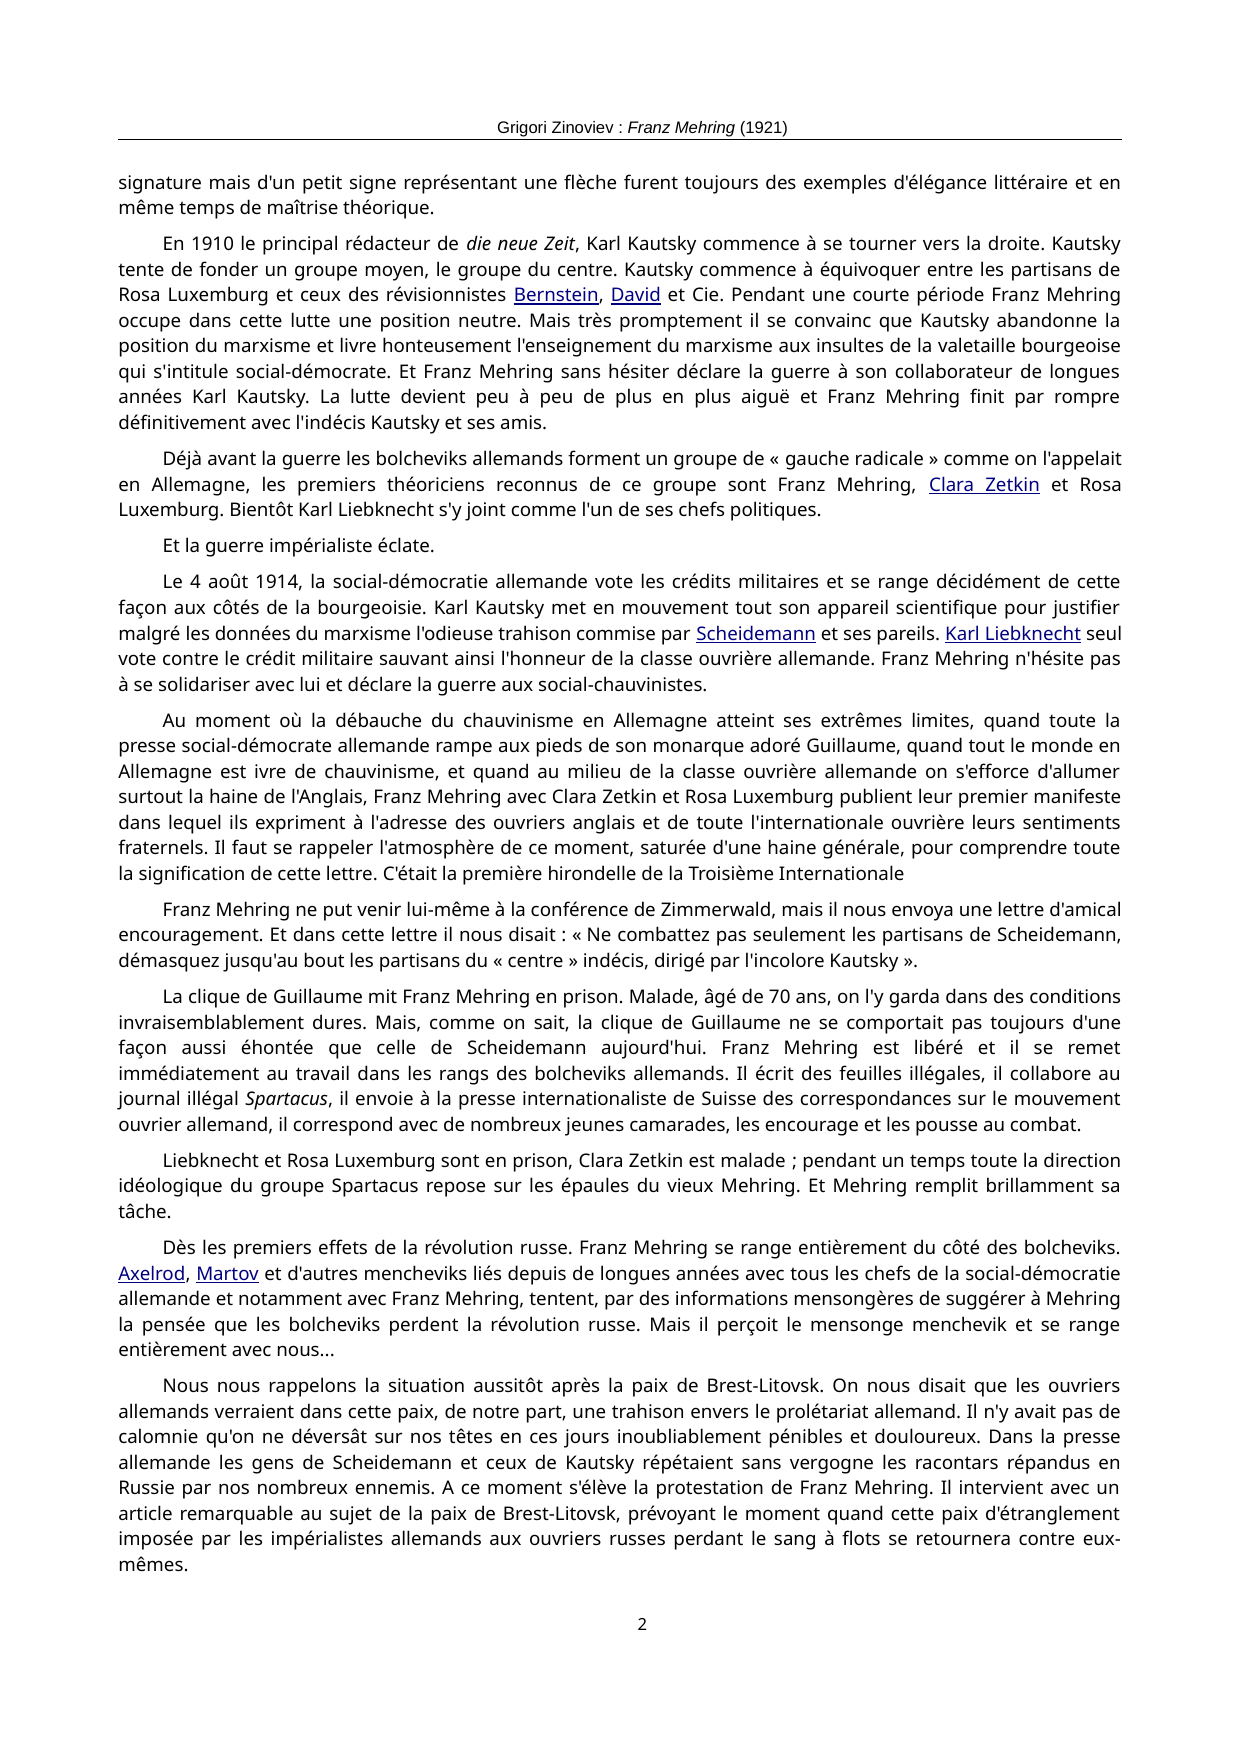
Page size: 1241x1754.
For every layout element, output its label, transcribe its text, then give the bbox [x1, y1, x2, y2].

text Déjà avant la guerre les bolcheviks allemands forment un groupe de « gauche radicale » comme on l'appelait en Allemagne, les premiers théoriciens reconnus de ce groupe sont Franz Mehring, Clara Zetkin et Rosa Luxemburg. Bientôt Karl Liebknecht s'y joint comme l'un de ses chefs politiques. [118, 445, 1122, 522]
text signature mais d'un petit signe représentant une flèche furent toujours des exemples d'élégance littéraire et en même temps de maîtrise théorique. [118, 169, 1122, 220]
text Et la guerre impérialiste éclate. [118, 533, 1122, 558]
text En 1910 le principal rédacteur de die neue Zeit, Karl Kautsky commence à se tourner vers la droite. Kautsky tente de fonder un groupe moyen, le groupe du centre. Kautsky commence à équivoquer entre les partisans de Rosa Luxemburg et ceux des révisionnistes Bernstein, David et Cie. Pendant une courte période Franz Mehring occupe dans cette lutte une position neutre. Mais très promptement il se convainc que Kautsky abandonne la position du marxisme et livre honteusement l'enseignement du marxisme aux insultes de la valetaille bourgeoise qui s'intitule social-démocrate. Et Franz Mehring sans hésiter déclare la guerre à son collaborateur de longues années Karl Kautsky. La lutte devient peu à peu de plus en plus aiguë et Franz Mehring finit par rompre définitivement avec l'indécis Kautsky et ses amis. [118, 231, 1122, 435]
text Liebknecht et Rosa Luxemburg sont en prison, Clara Zetkin est malade ; pendant un temps toute la direction idéologique du groupe Spartacus repose sur les épaules du vieux Mehring. Et Mehring remplit brillamment sa tâche. [118, 1147, 1122, 1224]
text Le 4 août 1914, la social-démocratie allemande vote les crédits militaires et se range décidément de cette façon aux côtés de la bourgeoisie. Karl Kautsky met en mouvement tout son appareil scientifique pour justifier malgré les données du marxisme l'odieuse trahison commise par Scheidemann et ses pareils. Karl Liebknecht seul vote contre le crédit militaire sauvant ainsi l'honneur de la classe ouvrière allemande. Franz Mehring n'hésite pas à se solidariser avec lui et déclare la guerre aux social-chauvinistes. [118, 569, 1122, 696]
text La clique de Guillaume mit Franz Mehring en prison. Malade, âgé de 70 ans, on l'y garda dans des conditions invraisemblablement dures. Mais, comme on sait, la clique de Guillaume ne se comportait pas toujours d'une façon aussi éhontée que celle de Scheidemann aujourd'hui. Franz Mehring est libéré et il se remet immédiatement au travail dans les rangs des bolcheviks allemands. Il écrit des feuilles illégales, il collabore au journal illégal Spartacus, il envoie à la presse internationaliste de Suisse des correspondances sur le mouvement ouvrier allemand, il correspond avec de nombreux jeunes camarades, les encourage et les pousse au combat. [118, 983, 1122, 1137]
text Au moment où la débauche du chauvinisme en Allemagne atteint ses extrêmes limites, quand toute la presse social-démocrate allemande rampe aux pieds de son monarque adoré Guillaume, quand tout le monde en Allemagne est ivre de chauvinisme, et quand au milieu de la classe ouvrière allemande on s'efforce d'allumer surtout la haine de l'Anglais, Franz Mehring avec Clara Zetkin et Rosa Luxemburg publient leur premier manifeste dans lequel ils expriment à l'adresse des ouvriers anglais et de toute l'internationale ouvrière leurs sentiments fraternels. Il faut se rappeler l'atmosphère de ce moment, saturée d'une haine générale, pour comprendre toute la signification de cette lettre. C'était la première hirondelle de la Troisième Internationale [118, 707, 1122, 886]
text Dès les premiers effets de la révolution russe. Franz Mehring se range entièrement du côté des bolcheviks. Axelrod, Martov et d'autres mencheviks liés depuis de longues années avec tous les chefs de la social-démocratie allemande et notamment avec Franz Mehring, tentent, par des informations mensongères de suggérer à Mehring la pensée que les bolcheviks perdent la révolution russe. Mais il perçoit le mensonge menchevik et se range entièrement avec nous... [118, 1234, 1122, 1362]
text Nous nous rappelons la situation aussitôt après la paix de Brest-Litovsk. On nous disait que les ouvriers allemands verraient dans cette paix, de notre part, une trahison envers le prolétariat allemand. Il n'y avait pas de calomnie qu'on ne déversât sur nos têtes en ces jours inoubliablement pénibles et douloureux. Dans la presse allemande les gens de Scheidemann et ceux de Kautsky répétaient sans vergogne les racontars répandus en Russie par nos nombreux ennemis. A ce moment s'élève la protestation de Franz Mehring. Il intervient avec un article remarquable au sujet de la paix de Brest-Litovsk, prévoyant le moment quand cette paix d'étranglement imposée par les impérialistes allemands aux ouvriers russes perdant le sang à flots se retournera contre eux-mêmes. [118, 1373, 1122, 1577]
text Franz Mehring ne put venir lui-même à la conférence de Zimmerwald, mais il nous envoya une lettre d'amical encouragement. Et dans cette lettre il nous disait : « Ne combattez pas seulement les partisans de Scheidemann, démasquez jusqu'au bout les partisans du « centre » indécis, dirigé par l'incolore Kautsky ». [118, 896, 1122, 973]
